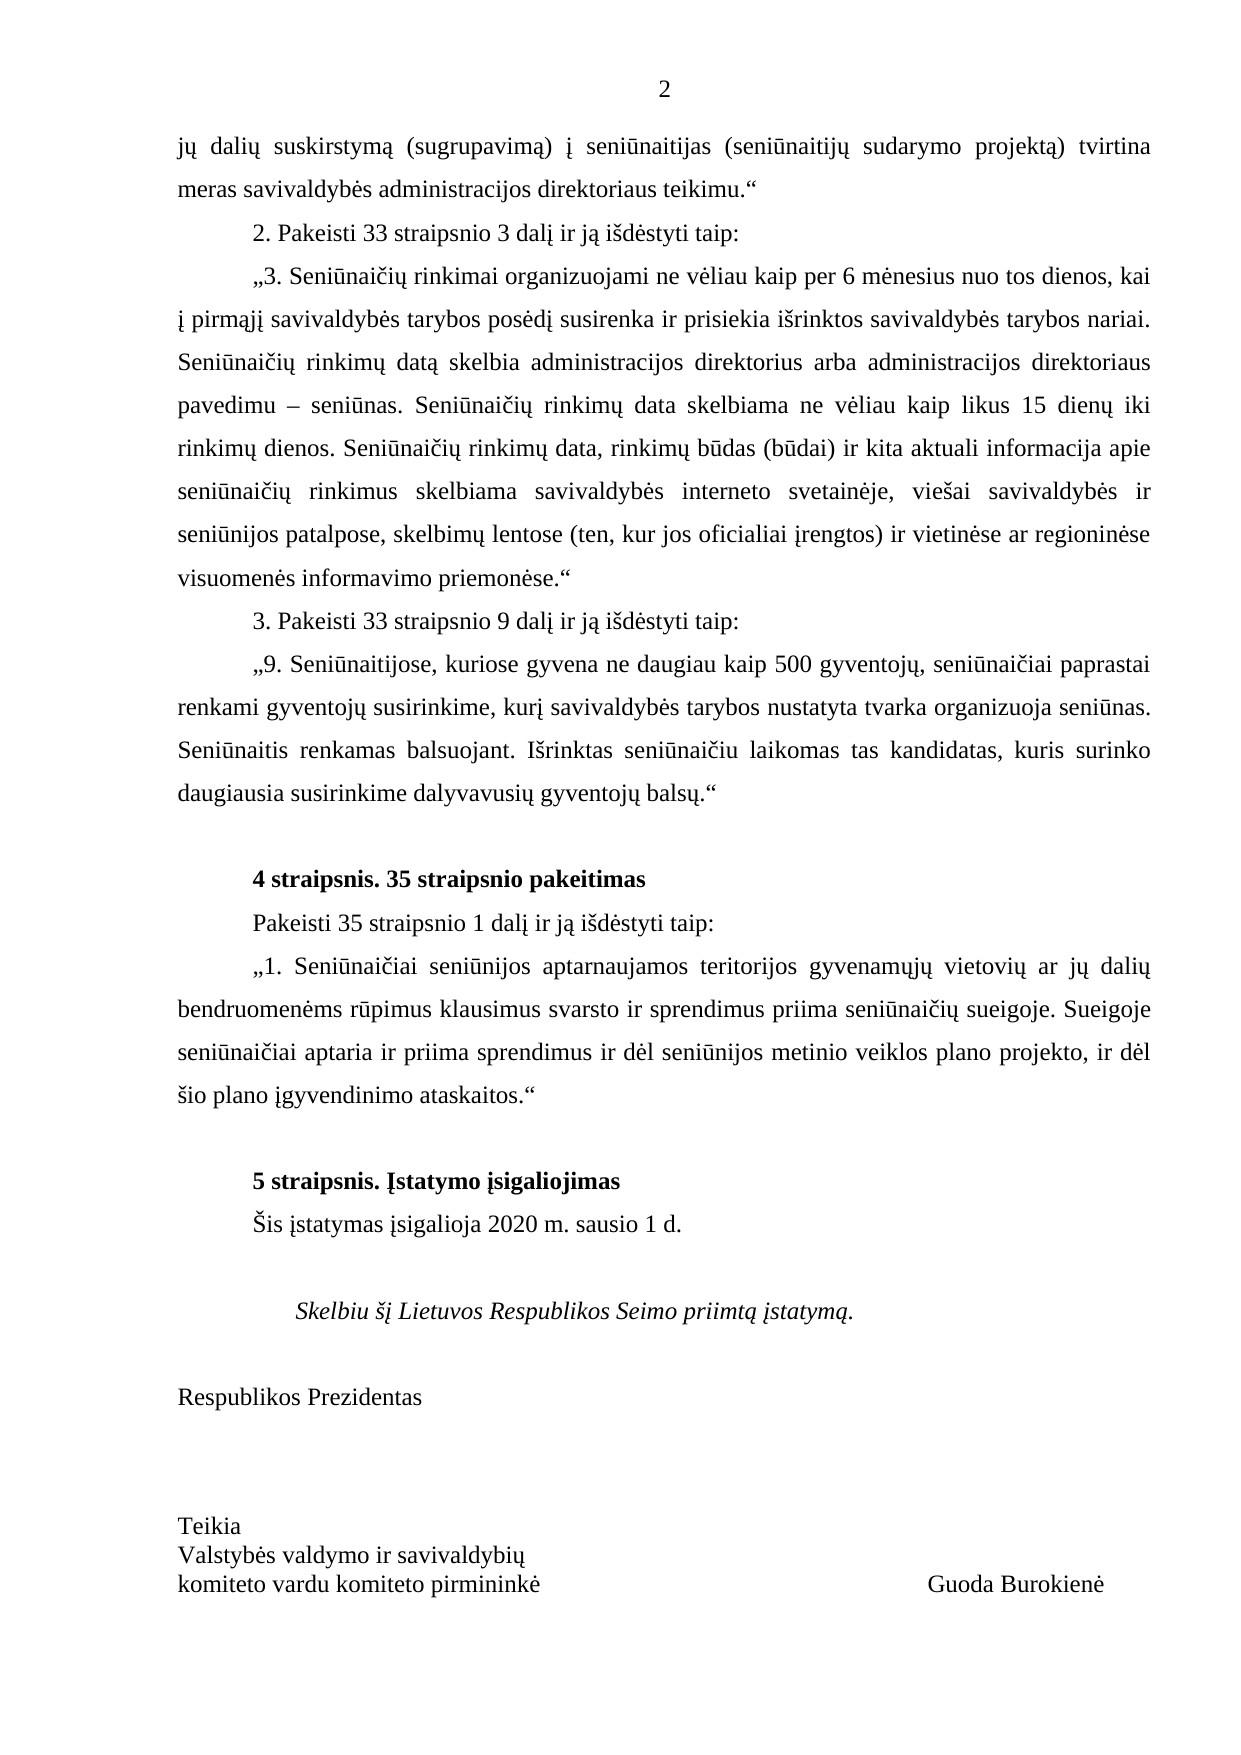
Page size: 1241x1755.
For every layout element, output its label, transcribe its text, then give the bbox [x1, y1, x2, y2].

text „3. Seniūnaičių rinkimai organizuojami ne vėliau kaip per 6 mėnesius nuo tos dienos, kai į pirmąjį savivaldybės tarybos posėdį susirenka ir prisiekia išrinktos savivaldybės tarybos nariai. Seniūnaičių rinkimų datą skelbia administracijos direktorius arba administracijos direktoriaus pavedimu – seniūnas. Seniūnaičių rinkimų data skelbiama ne vėliau kaip likus 15 dienų iki rinkimų dienos. Seniūnaičių rinkimų data, rinkimų būdas (būdai) ir kita aktuali informacija apie seniūnaičių rinkimus skelbiama savivaldybės interneto svetainėje, viešai savivaldybės ir seniūnijos patalpose, skelbimų lentose (ten, kur jos oficialiai įrengtos) ir vietinėse ar regioninėse visuomenės informavimo priemonėse.“ [177, 261, 1152, 591]
text Skelbiu šį Lietuvos Respublikos Seimo priimtą įstatymą. [177, 1296, 1152, 1324]
text komiteto vardu komiteto pirmininkė Guoda Burokienė [177, 1569, 1152, 1598]
text „9. Seniūnaitijose, kuriose gyvena ne daugiau kaip 500 gyventojų, seniūnaičiai paprastai renkami gyventojų susirinkime, kurį savivaldybės tarybos nustatyta tvarka organizuoja seniūnas. Seniūnaitis renkamas balsuojant. Išrinktas seniūnaičiu laikomas tas kandidatas, kuris surinko daugiausia susirinkime dalyvavusių gyventojų balsų.“ [177, 649, 1152, 807]
text Pakeisti 35 straipsnio 1 dalį ir ją išdėstyti taip: [177, 908, 1152, 936]
text 3. Pakeisti 33 straipsnio 9 dalį ir ją išdėstyti taip: [177, 606, 1152, 634]
text jų dalių suskirstymą (sugrupavimą) į seniūnaitijas (seniūnaitijų sudarymo projektą) tvirtina meras savivaldybės administracijos direktoriaus teikimu.“ [177, 131, 1152, 203]
text „1. Seniūnaičiai seniūnijos aptarnaujamos teritorijos gyvenamųjų vietovių ar jų dalių bendruomenėms rūpimus klausimus svarsto ir sprendimus priima seniūnaičių sueigoje. Sueigoje seniūnaičiai aptaria ir priima sprendimus ir dėl seniūnijos metinio veiklos plano projekto, ir dėl šio plano įgyvendinimo ataskaitos.“ [177, 951, 1152, 1109]
text Teikia [177, 1511, 1152, 1540]
text Valstybės valdymo ir savivaldybių [177, 1540, 1152, 1569]
text Respublikos Prezidentas [177, 1382, 1152, 1411]
text Šis įstatymas įsigalioja 2020 m. sausio 1 d. [177, 1209, 1152, 1238]
text 5 straipsnis. Įstatymo įsigaliojimas [177, 1166, 1152, 1195]
text 2. Pakeisti 33 straipsnio 3 dalį ir ją išdėstyti taip: [177, 218, 1152, 246]
text 4 straipsnis. 35 straipsnio pakeitimas [177, 864, 1152, 893]
